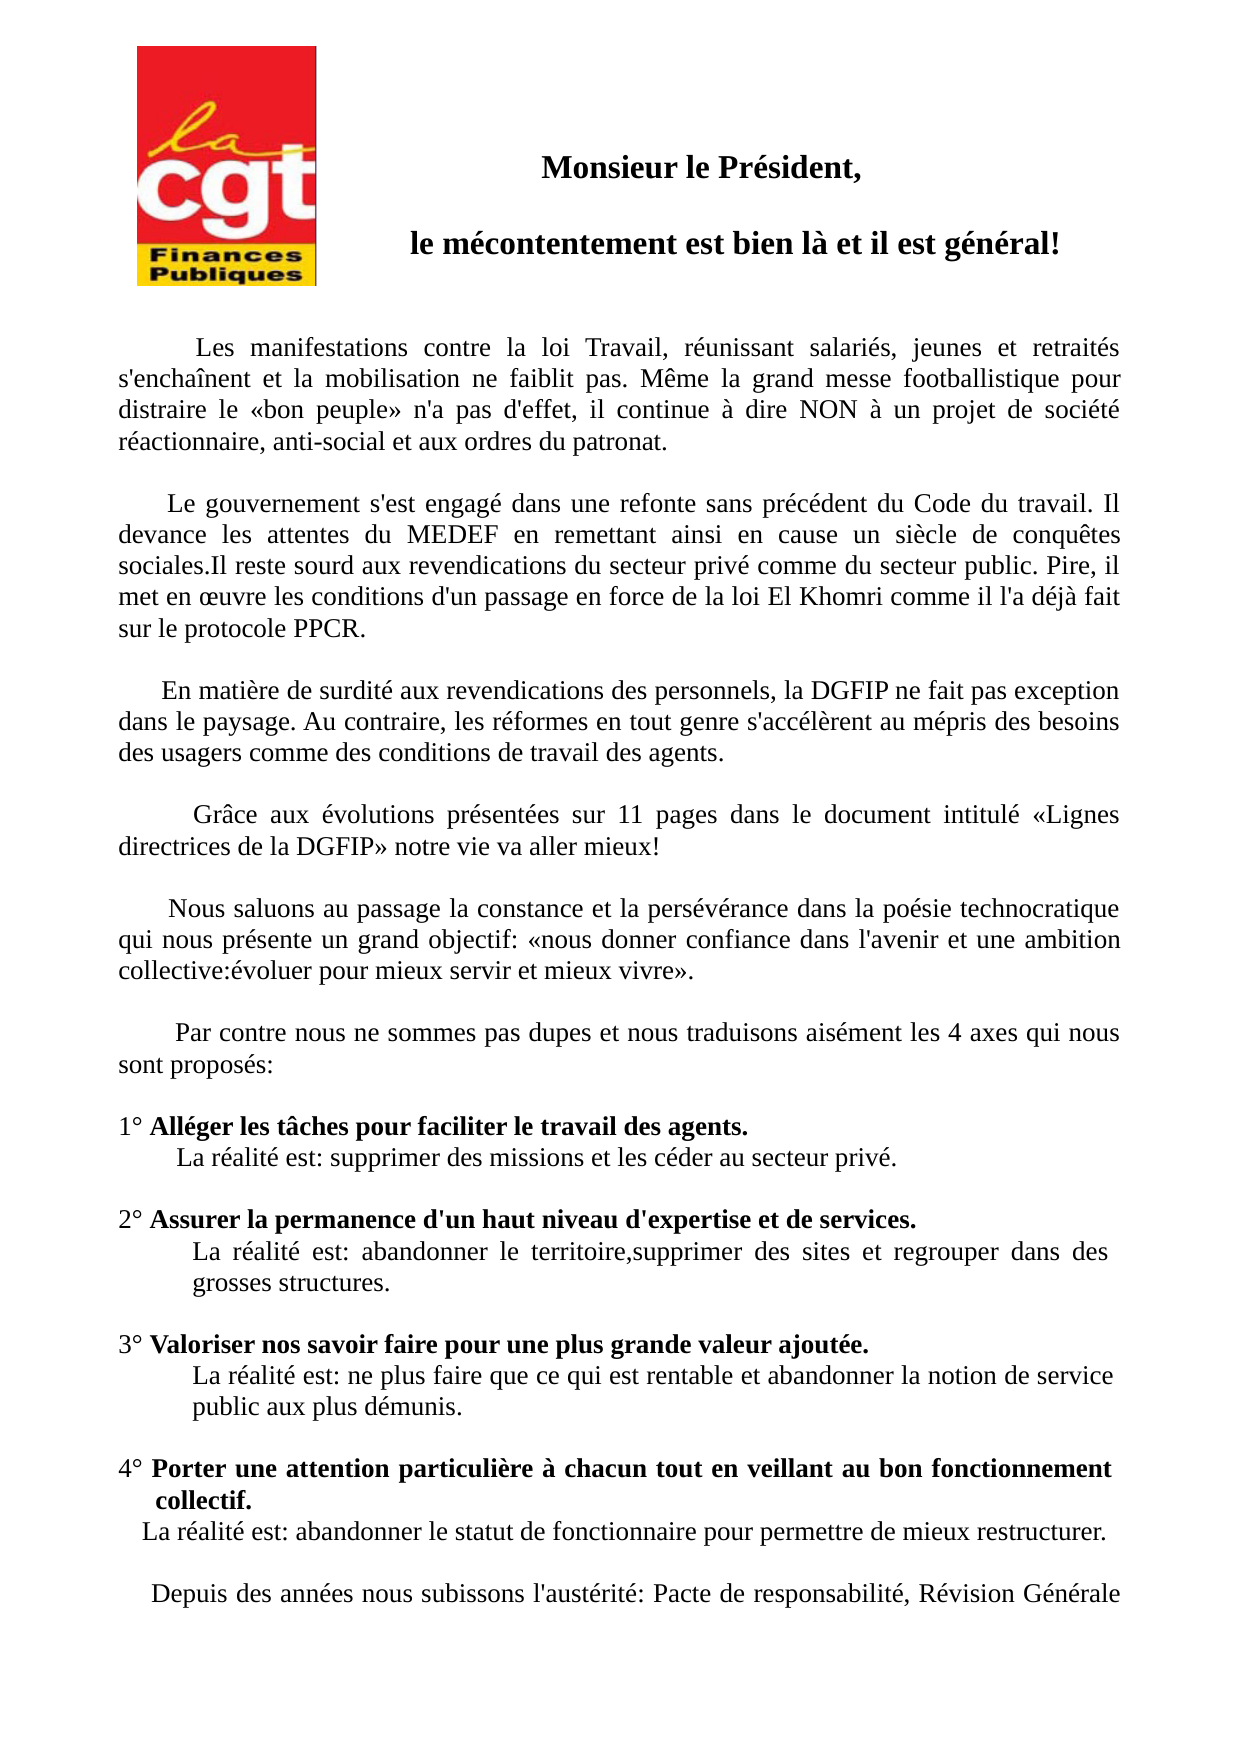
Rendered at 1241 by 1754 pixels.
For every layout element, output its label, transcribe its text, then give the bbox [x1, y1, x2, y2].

text La réalité est: abandonner le statut de fonctionnaire pour permettre de mieux restructurer. [118, 1515, 1122, 1546]
text Par contre nous ne sommes pas dupes et nous traduisons aisément les 4 axes qui nous sont proposés: [118, 1017, 1122, 1079]
text La réalité est: ne plus faire que ce qui est rentable et abandonner la notion de service public aux plus démunis. [118, 1359, 1122, 1421]
text Grâce aux évolutions présentées sur 11 pages dans le document intitulé «Lignes directrices de la DGFIP» notre vie va aller mieux! [118, 798, 1122, 861]
text Depuis des années nous subissons l'austérité: Pacte de responsabilité, Révision Générale [118, 1577, 1122, 1608]
text En matière de surdité aux revendications des personnels, la DGFIP ne fait pas exception dans le paysage. Au contraire, les réformes en tout genre s'accélèrent au mépris des besoins des usagers comme des conditions de travail des agents. [118, 674, 1122, 767]
text 1° Alléger les tâches pour faciliter le travail des agents. [118, 1110, 1122, 1141]
text Monsieur le Président, [317, 147, 1122, 185]
text Le gouvernement s'est engagé dans une refonte sans précédent du Code du travail. Il devance les attentes du MEDEF en remettant ainsi en cause un siècle de conquêtes sociales.Il reste sourd aux revendications du secteur privé comme du secteur public. Pire, il met en œuvre les conditions d'un passage en force de la loi El Khomri comme il l'a déjà fait sur le protocole PPCR. [118, 487, 1122, 643]
text Les manifestations contre la loi Travail, réunissant salariés, jeunes et retraités s'enchaînent et la mobilisation ne faiblit pas. Même la grand messe footballistique pour distraire le «bon peuple» n'a pas d'effet, il continue à dire NON à un projet de société réactionnaire, anti-social et aux ordres du patronat. [118, 331, 1122, 456]
text le mécontentement est bien là et il est général! [317, 223, 1122, 262]
text Nous saluons au passage la constance et la persévérance dans la poésie technocratique qui nous présente un grand objectif: «nous donner confiance dans l'avenir et une ambition collective:évoluer pour mieux servir et mieux vivre». [118, 892, 1122, 985]
text [118, 147, 137, 185]
text 4° Porter une attention particulière à chacun tout en veillant au bon fonctionnement collectif. [118, 1453, 1122, 1515]
text 2° Assurer la permanence d'un haut niveau d'expertise et de services. [118, 1203, 1122, 1234]
text La réalité est: abandonner le territoire,supprimer des sites et regrouper dans des grosses structures. [118, 1234, 1122, 1297]
text 3° Valoriser nos savoir faire pour une plus grande valeur ajoutée. [118, 1328, 1122, 1359]
text La réalité est: supprimer des missions et les céder au secteur privé. [118, 1141, 1122, 1172]
